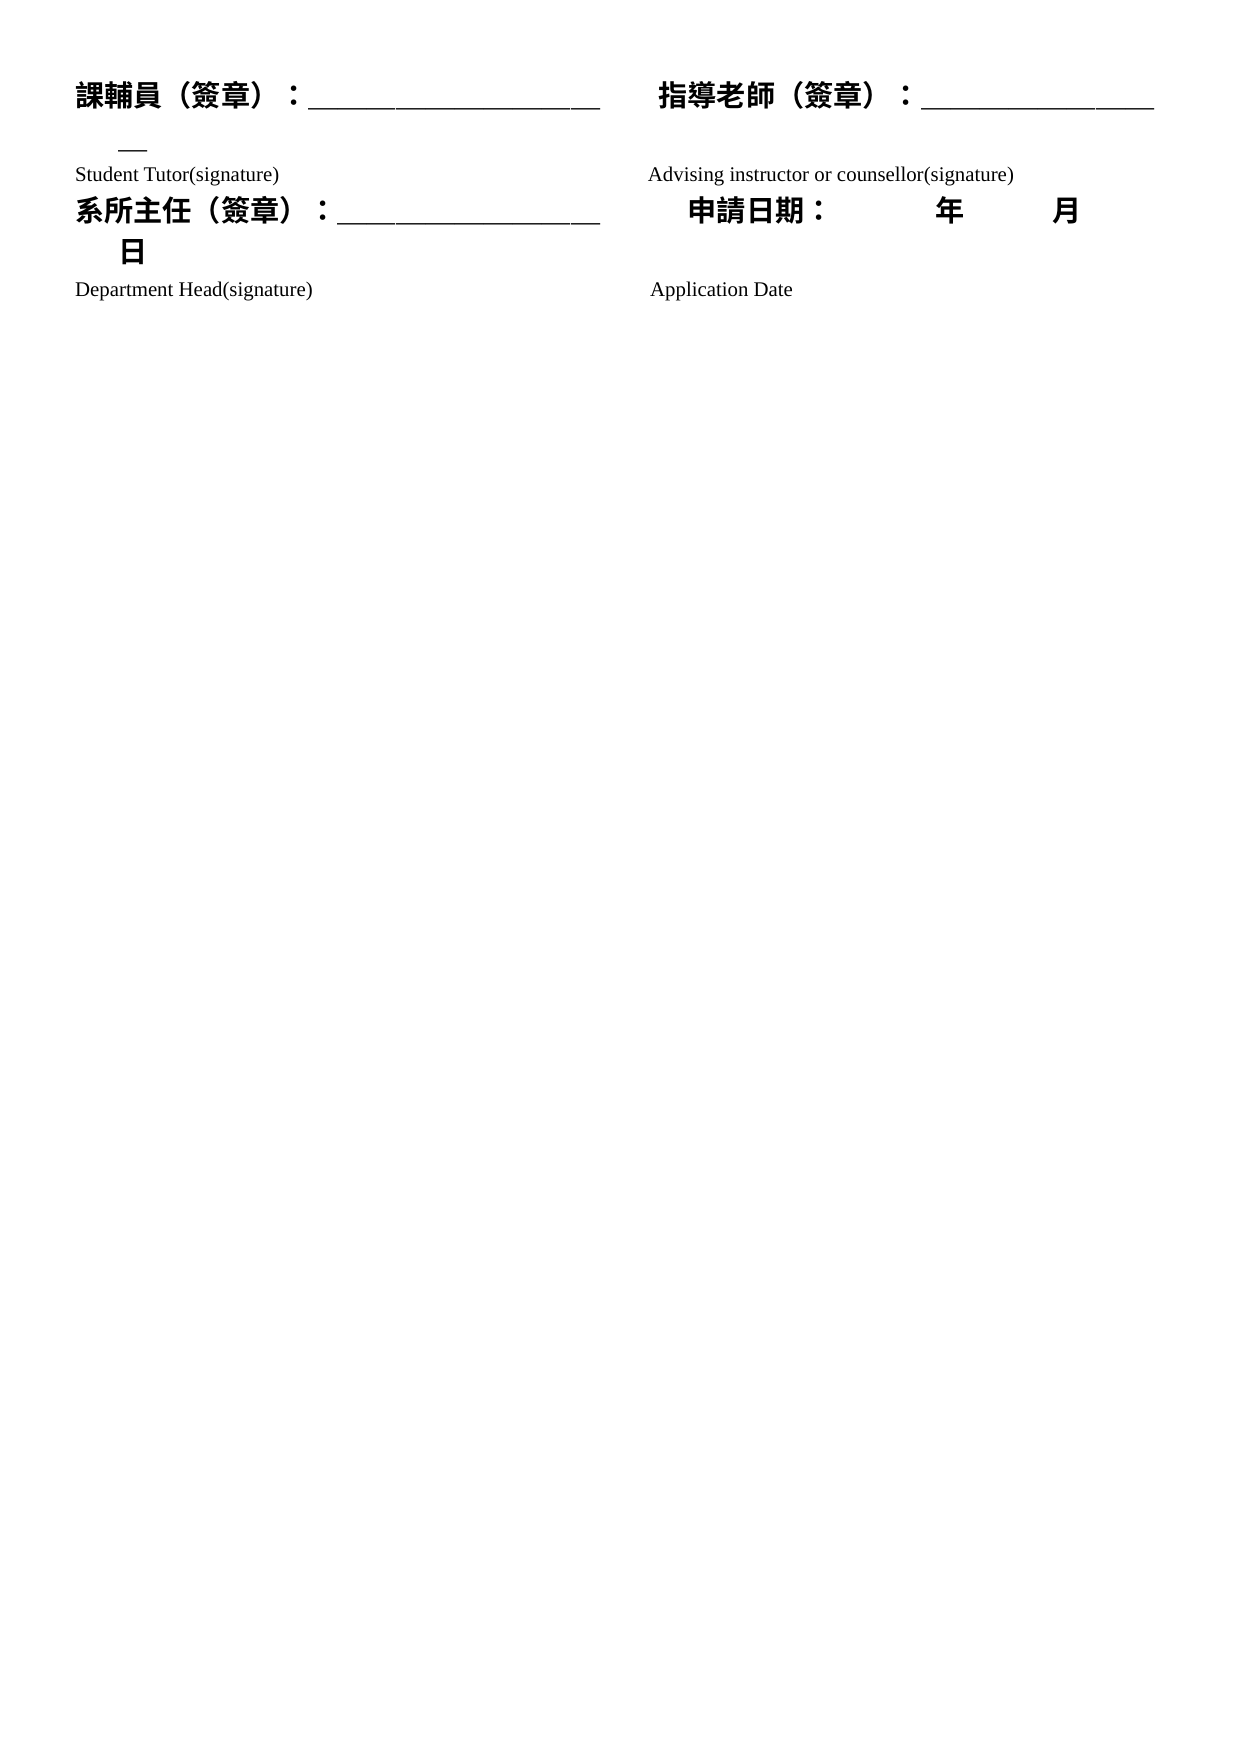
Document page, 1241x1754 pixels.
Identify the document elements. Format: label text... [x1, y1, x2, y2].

text Department Head(signature) Application Date [75, 271, 1165, 302]
text 系所主任（簽章）：＿＿＿＿＿＿＿＿＿ 申請日期： 年 月 日 [75, 188, 1165, 271]
text Student Tutor(signature) Advising instructor or counsellor(signature) [75, 157, 1165, 188]
text 課輔員（簽章）：＿＿＿＿＿＿＿＿＿＿ 指導老師（簽章）：＿＿＿＿＿＿＿＿＿ [75, 73, 1165, 157]
